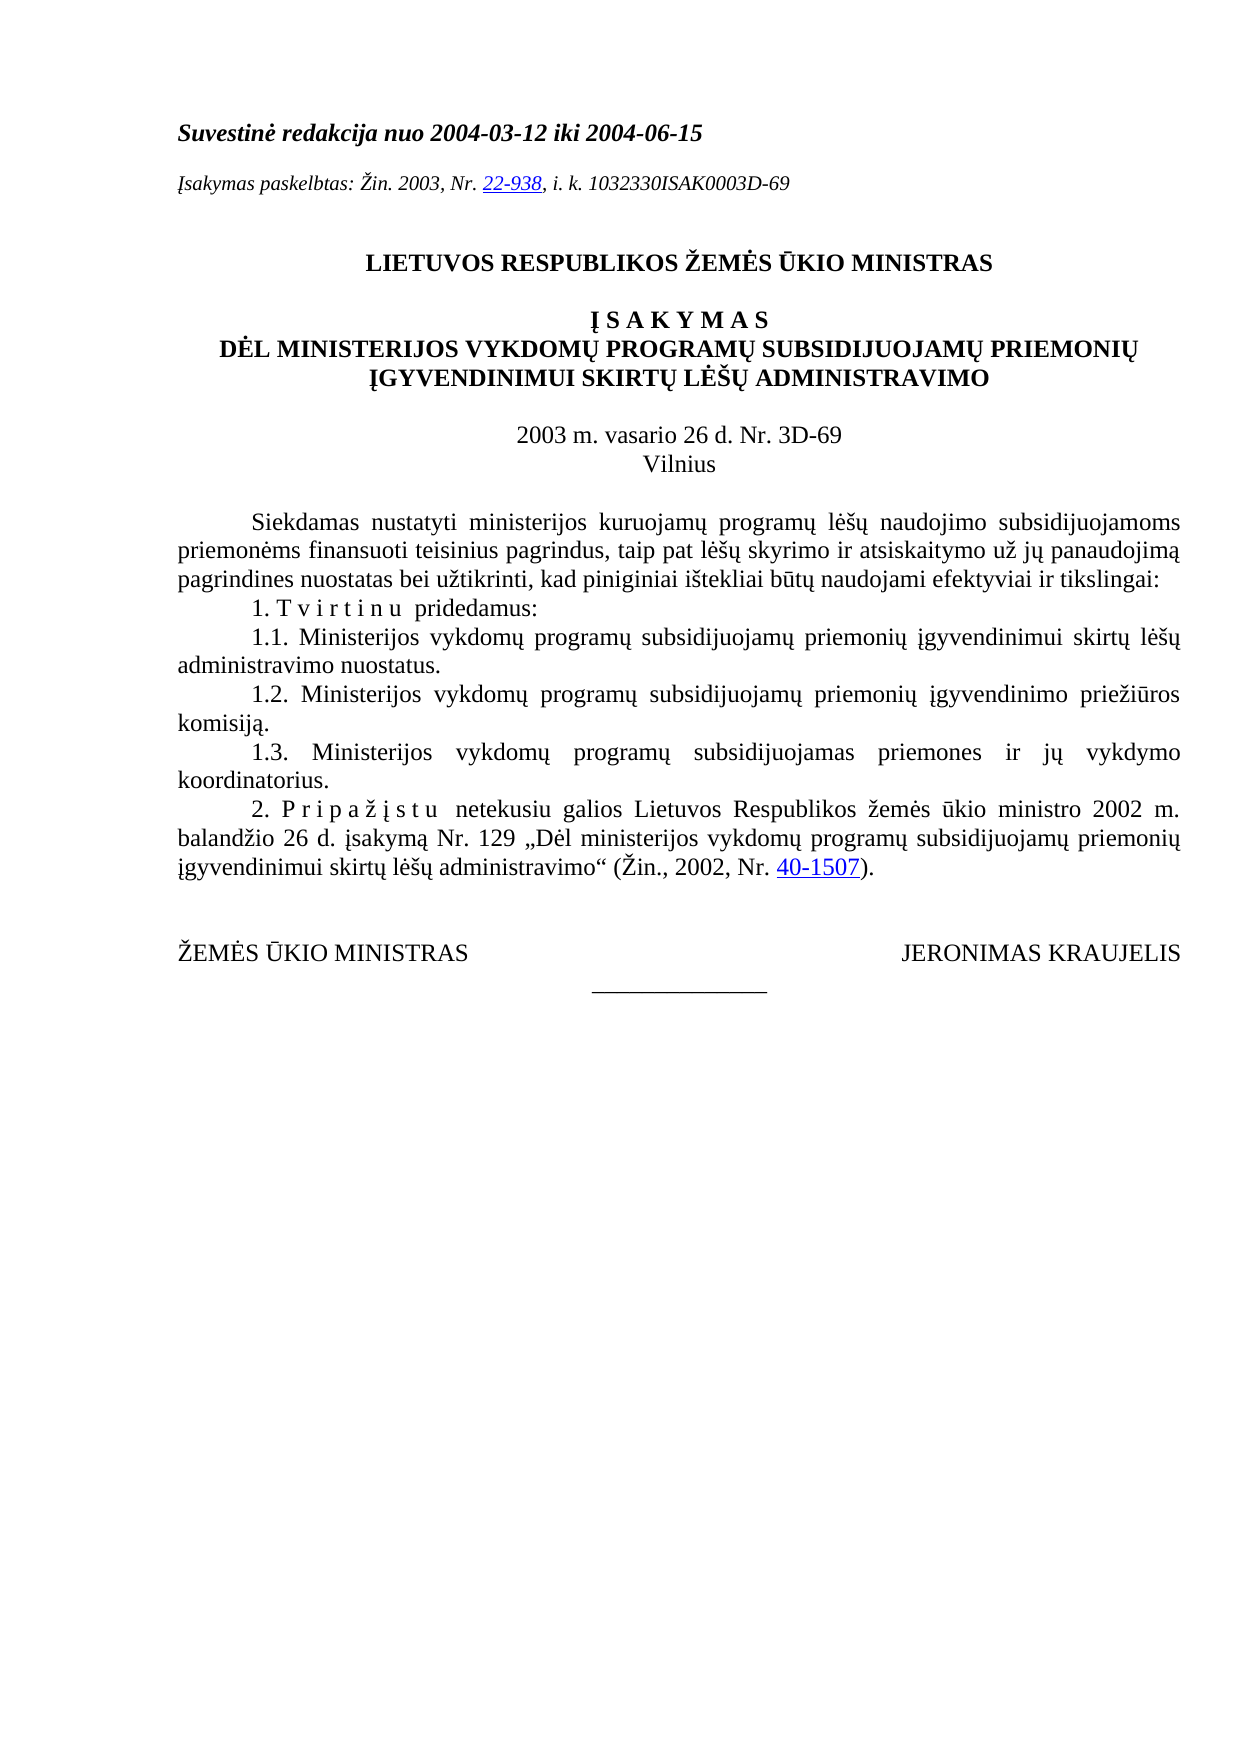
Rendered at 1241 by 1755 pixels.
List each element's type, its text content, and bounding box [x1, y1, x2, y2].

text Įsakymas paskelbtas: Žin. 2003, Nr. 22-938, i. k. 1032330ISAK0003D-69 [177, 171, 1181, 195]
text Suvestinė redakcija nuo 2004-03-12 iki 2004-06-15 [177, 118, 1181, 147]
text 1.3. Ministerijos vykdomų programų subsidijuojamas priemones ir jų vykdymo koordinatorius. [177, 737, 1181, 794]
text 1. Tvirtinu pridedamus: [177, 593, 1181, 622]
text Vilnius [177, 449, 1181, 478]
text 2003 m. vasario 26 d. Nr. 3D-69 [177, 420, 1181, 449]
text Siekdamas nustatyti ministerijos kuruojamų programų lėšų naudojimo subsidijuojamoms priemonėms finansuoti teisinius pagrindus, taip pat lėšų skyrimo ir atsiskaitymo už jų panaudojimą pagrindines nuostatas bei užtikrinti, kad piniginiai ištekliai būtų naudojami efektyviai ir tikslingai: [177, 507, 1181, 593]
text 2. Pripažįstu netekusiu galios Lietuvos Respublikos žemės ūkio ministro 2002 m. balandžio 26 d. įsakymą Nr. 129 „Dėl ministerijos vykdomų programų subsidijuojamų priemonių įgyvendinimui skirtų lėšų administravimo“ (Žin., 2002, Nr. 40-1507). [177, 794, 1181, 880]
text Į S A K Y M A S [177, 305, 1181, 334]
text LIETUVOS RESPUBLIKOS ŽEMĖS ŪKIO MINISTRAS [177, 248, 1181, 277]
text 1.2. Ministerijos vykdomų programų subsidijuojamų priemonių įgyvendinimo priežiūros komisiją. [177, 679, 1181, 737]
text DĖL MINISTERIJOS VYKDOMŲ PROGRAMŲ SUBSIDIJUOJAMŲ PRIEMONIŲ ĮGYVENDINIMUI SKIRTŲ LĖŠŲ ADMINISTRAVIMO [177, 334, 1181, 392]
text ______________ [177, 967, 1181, 995]
text ŽEMĖS ŪKIO MINISTRAS JERONIMAS KRAUJELIS [177, 938, 1181, 967]
text 1.1. Ministerijos vykdomų programų subsidijuojamų priemonių įgyvendinimui skirtų lėšų administravimo nuostatus. [177, 622, 1181, 679]
